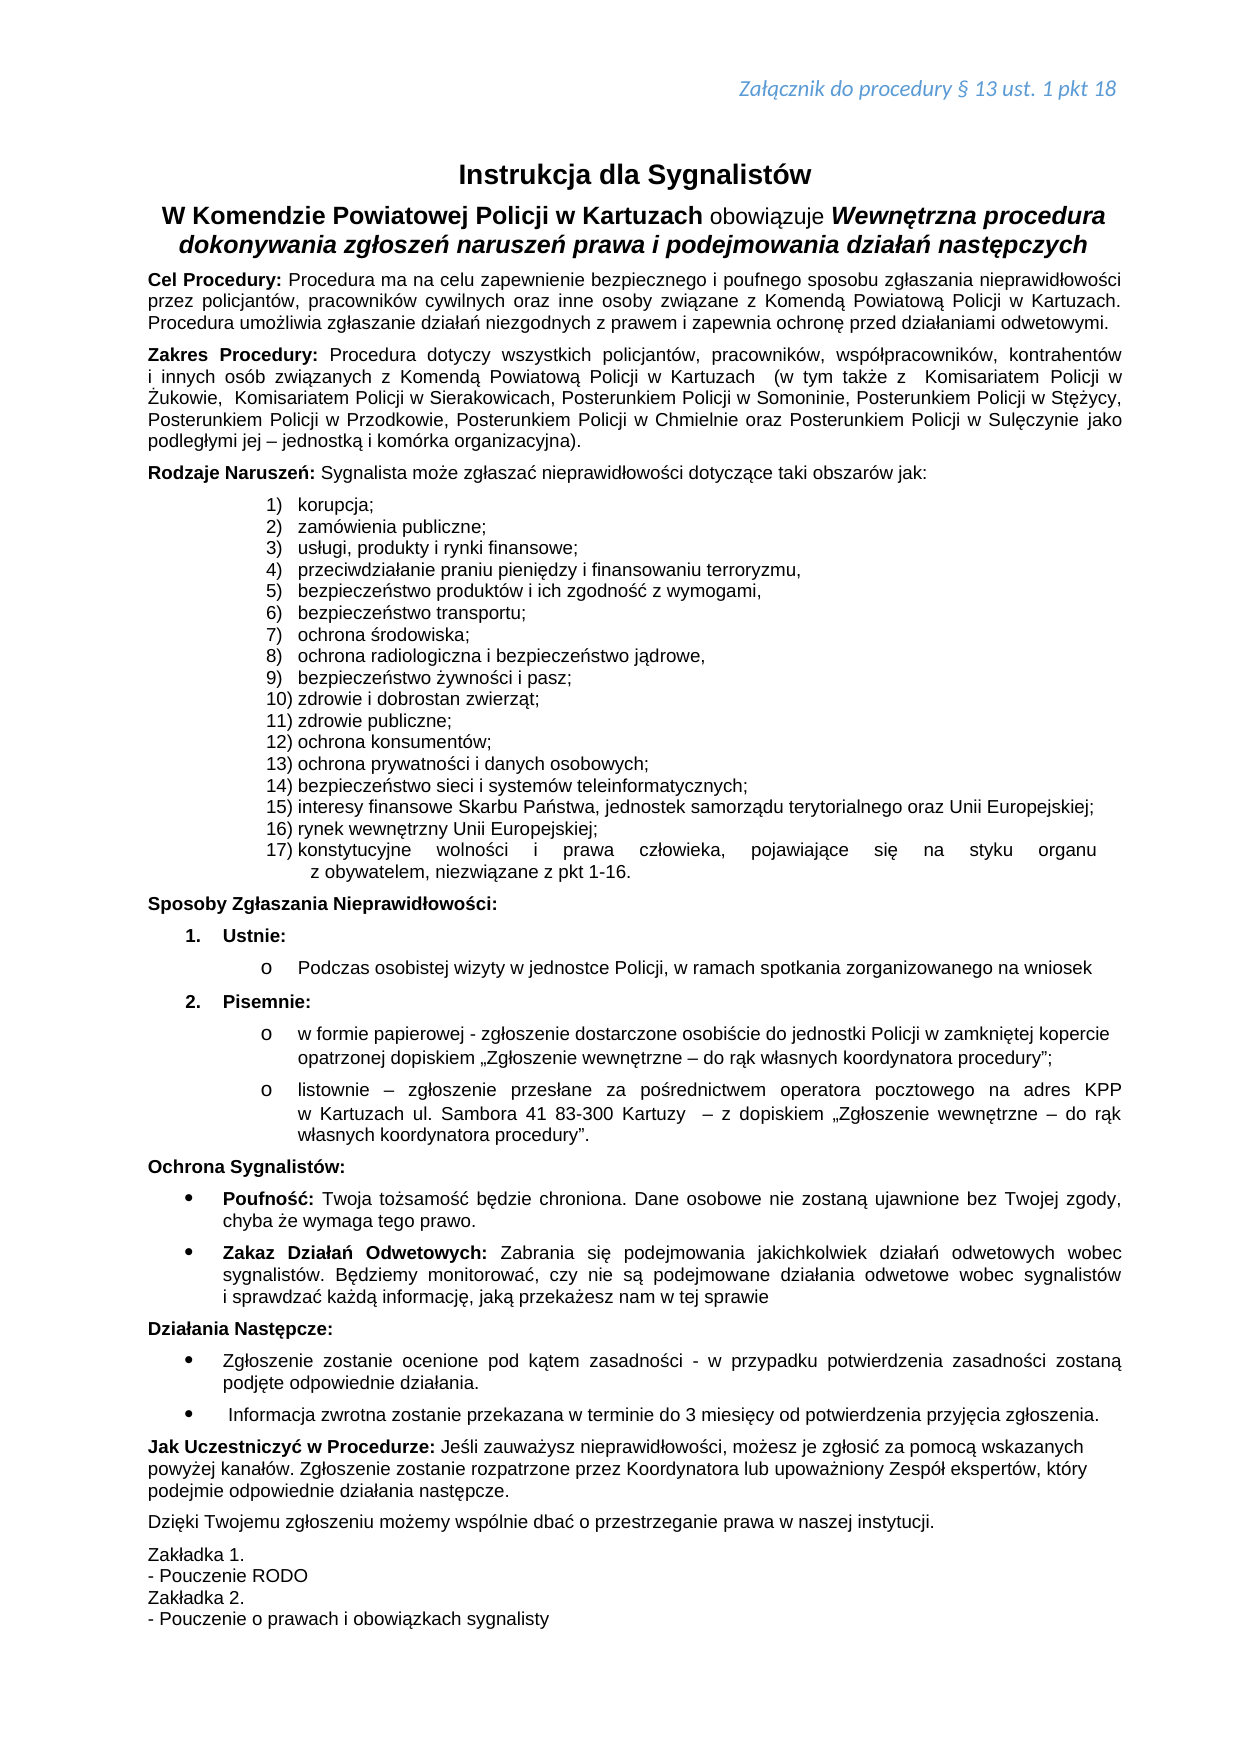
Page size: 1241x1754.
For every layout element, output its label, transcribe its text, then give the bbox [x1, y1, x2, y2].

list korupcja; [266, 494, 1122, 516]
list bezpieczeństwo żywności i pasz; [266, 667, 1122, 688]
list zdrowie i dobrostan zwierząt; [266, 688, 1122, 710]
list Pisemnie: [185, 991, 1122, 1012]
text Sposoby Zgłaszania Nieprawidłowości: [148, 893, 1122, 914]
list bezpieczeństwo sieci i systemów teleinformatycznych; [266, 774, 1122, 796]
list Ustnie: [185, 924, 1122, 946]
text W Komendzie Powiatowej Policji w Kartuzach obowiązuje Wewnętrzna procedura dokonywania zgłoszeń naruszeń prawa i podejmowania działań następczych [148, 201, 1122, 258]
list ochrona środowiska; [266, 623, 1122, 645]
list ochrona konsumentów; [266, 731, 1122, 753]
list zamówienia publiczne; [266, 516, 1122, 537]
list zdrowie publiczne; [266, 710, 1122, 731]
list rynek wewnętrzny Unii Europejskiej; [266, 817, 1122, 839]
list Zakaz Działań Odwetowych: Zabrania się podejmowania jakichkolwiek działań odwetowych wobec sygnalistów. Będziemy monitorować, czy nie są podejmowane działania odwetowe wobec sygnalistów i sprawdzać każdą informację, jaką przekażesz nam w tej sprawie [185, 1242, 1122, 1307]
text Jak Uczestniczyć w Procedurze: Jeśli zauważysz nieprawidłowości, możesz je zgłosić za pomocą wskazanych powyżej kanałów. Zgłoszenie zostanie rozpatrzone przez Koordynatora lub upoważniony Zespół ekspertów, który podejmie odpowiednie działania następcze. [148, 1436, 1122, 1501]
list bezpieczeństwo transportu; [266, 602, 1122, 623]
list Informacja zwrotna zostanie przekazana w terminie do 3 miesięcy od potwierdzenia przyjęcia zgłoszenia. [185, 1404, 1122, 1426]
text - Pouczenie RODO [148, 1565, 1122, 1586]
text Dzięki Twojemu zgłoszeniu możemy wspólnie dbać o przestrzeganie prawa w naszej instytucji. [148, 1511, 1122, 1533]
list w formie papierowej - zgłoszenie dostarczone osobiście do jednostki Policji w zamkniętej kopercie opatrzonej dopiskiem „Zgłoszenie wewnętrzne – do rąk własnych koordynatora procedury”; [260, 1023, 1122, 1068]
text Zakładka 2. [148, 1586, 1122, 1608]
text Ochrona Sygnalistów: [148, 1156, 1122, 1178]
list ochrona radiologiczna i bezpieczeństwo jądrowe, [266, 645, 1122, 667]
text Zakres Procedury: Procedura dotyczy wszystkich policjantów, pracowników, współpracowników, kontrahentów i innych osób związanych z Komendą Powiatową Policji w Kartuzach (w tym także z Komisariatem Policji w Żukowie, Komisariatem Policji w Sierakowicach, Posterunkiem Policji w Somoninie, Posterunkiem Policji w Stężycy, Posterunkiem Policji w Przodkowie, Posterunkiem Policji w Chmielnie oraz Posterunkiem Policji w Sulęczynie jako podległymi jej – jednostką i komórka organizacyjna). [148, 344, 1122, 452]
list ochrona prywatności i danych osobowych; [266, 753, 1122, 774]
list konstytucyjne wolności i prawa człowieka, pojawiające się na styku organu z obywatelem, niezwiązane z pkt 1-16. [266, 839, 1122, 882]
subtitle Instrukcja dla Sygnalistów [148, 158, 1122, 190]
list Podczas osobistej wizyty w jednostce Policji, w ramach spotkania zorganizowanego na wniosek [260, 957, 1122, 980]
list usługi, produkty i rynki finansowe; [266, 537, 1122, 559]
list interesy finansowe Skarbu Państwa, jednostek samorządu terytorialnego oraz Unii Europejskiej; [266, 796, 1122, 817]
text Działania Następcze: [148, 1318, 1122, 1339]
list Zgłoszenie zostanie ocenione pod kątem zasadności - w przypadku potwierdzenia zasadności zostaną podjęte odpowiednie działania. [185, 1350, 1122, 1393]
list Poufność: Twoja tożsamość będzie chroniona. Dane osobowe nie zostaną ujawnione bez Twojej zgody, chyba że wymaga tego prawo. [185, 1188, 1122, 1232]
list przeciwdziałanie praniu pieniędzy i finansowaniu terroryzmu, [266, 559, 1122, 580]
list bezpieczeństwo produktów i ich zgodność z wymogami, [266, 580, 1122, 602]
text Zakładka 1. [148, 1543, 1122, 1565]
text - Pouczenie o prawach i obowiązkach sygnalisty [148, 1608, 1122, 1629]
list listownie – zgłoszenie przesłane za pośrednictwem operatora pocztowego na adres KPP w Kartuzach ul. Sambora 41 83-300 Kartuzy – z dopiskiem „Zgłoszenie wewnętrzne – do rąk własnych koordynatora procedury”. [260, 1079, 1122, 1146]
text Rodzaje Naruszeń: Sygnalista może zgłaszać nieprawidłowości dotyczące taki obszarów jak: [148, 462, 1122, 484]
text Cel Procedury: Procedura ma na celu zapewnienie bezpiecznego i poufnego sposobu zgłaszania nieprawidłowości przez policjantów, pracowników cywilnych oraz inne osoby związane z Komendą Powiatową Policji w Kartuzach. Procedura umożliwia zgłaszanie działań niezgodnych z prawem i zapewnia ochronę przed działaniami odwetowymi. [148, 269, 1122, 333]
